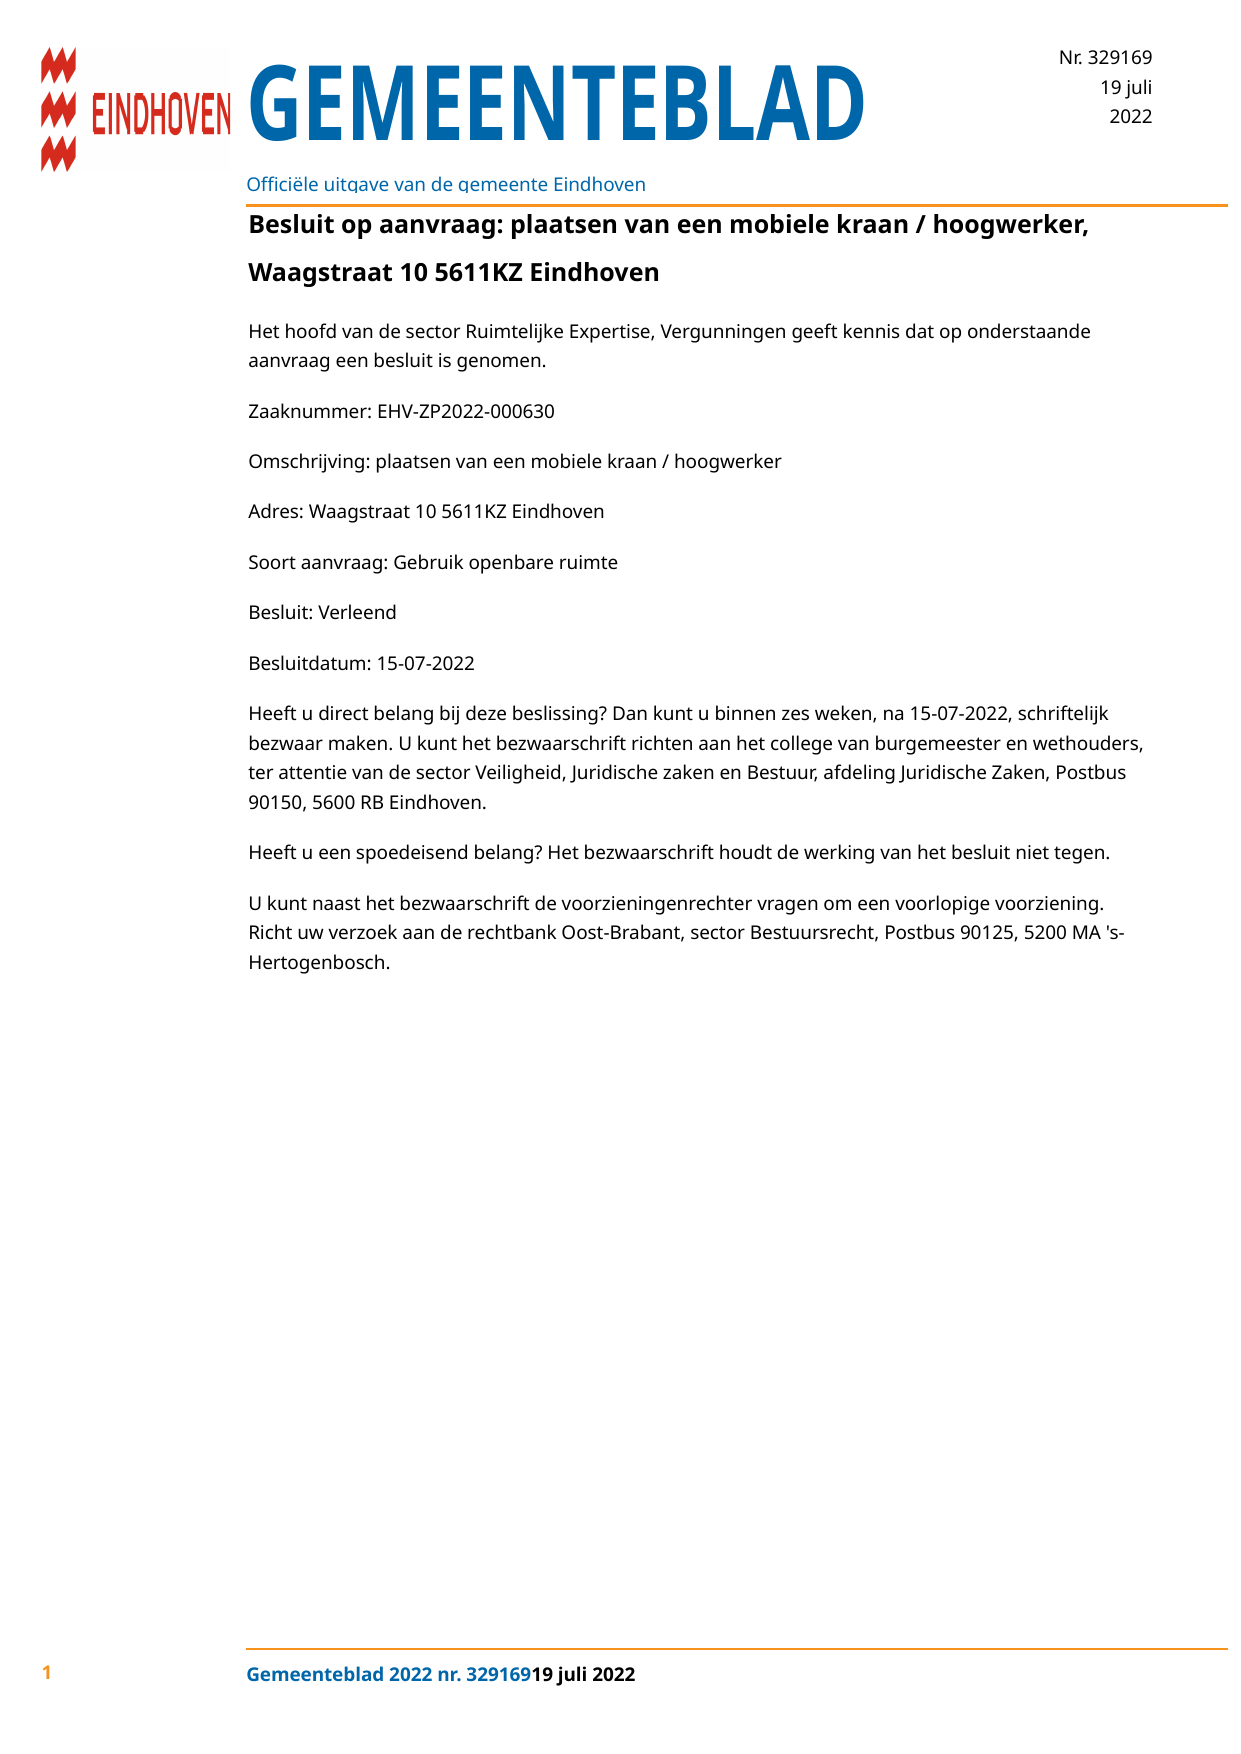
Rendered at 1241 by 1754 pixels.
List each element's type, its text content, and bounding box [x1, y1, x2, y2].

text Het hoofd van de sector Ruimtelijke Expertise, Vergunningen geeft kennis dat op onderstaande aanvraag een besluit is genomen. [248, 318, 1152, 373]
picture [41, 47, 231, 172]
text U kunt naast het bezwaarschrift de voorzieningenrechter vragen om een voorlopige voorziening. Richt uw verzoek aan de rechtbank Oost-Brabant, sector Bestuursrecht, Postbus 90125, 5200 MA 's-Hertogenbosch. [248, 890, 1152, 975]
text Besluitdatum: 15-07-2022 [248, 650, 1152, 676]
text Heeft u een spoedeisend belang? Het bezwaarschrift houdt de werking van het besluit niet tegen. [248, 839, 1152, 865]
text Adres: Waagstraat 10 5611KZ Eindhoven [248, 499, 1152, 524]
text Besluit: Verleend [248, 599, 1152, 625]
text Zaaknummer: EHV-ZP2022-000630 [248, 398, 1152, 424]
text Besluit op aanvraag: plaatsen van een mobiele kraan / hoogwerker, Waagstraat 10 5611KZ Eindhoven [248, 207, 1152, 288]
text Omschrijving: plaatsen van een mobiele kraan / hoogwerker [248, 448, 1152, 474]
text Soort aanvraag: Gebruik openbare ruimte [248, 549, 1152, 575]
text Heeft u direct belang bij deze beslissing? Dan kunt u binnen zes weken, na 15-07-2022, schriftelijk bezwaar maken. U kunt het bezwaarschrift richten aan het college van burgemeester en wethouders, ter attentie van de sector Veiligheid, Juridische zaken en Bestuur, afdeling Juridische Zaken, Postbus 90150, 5600 RB Eindhoven. [248, 700, 1152, 815]
